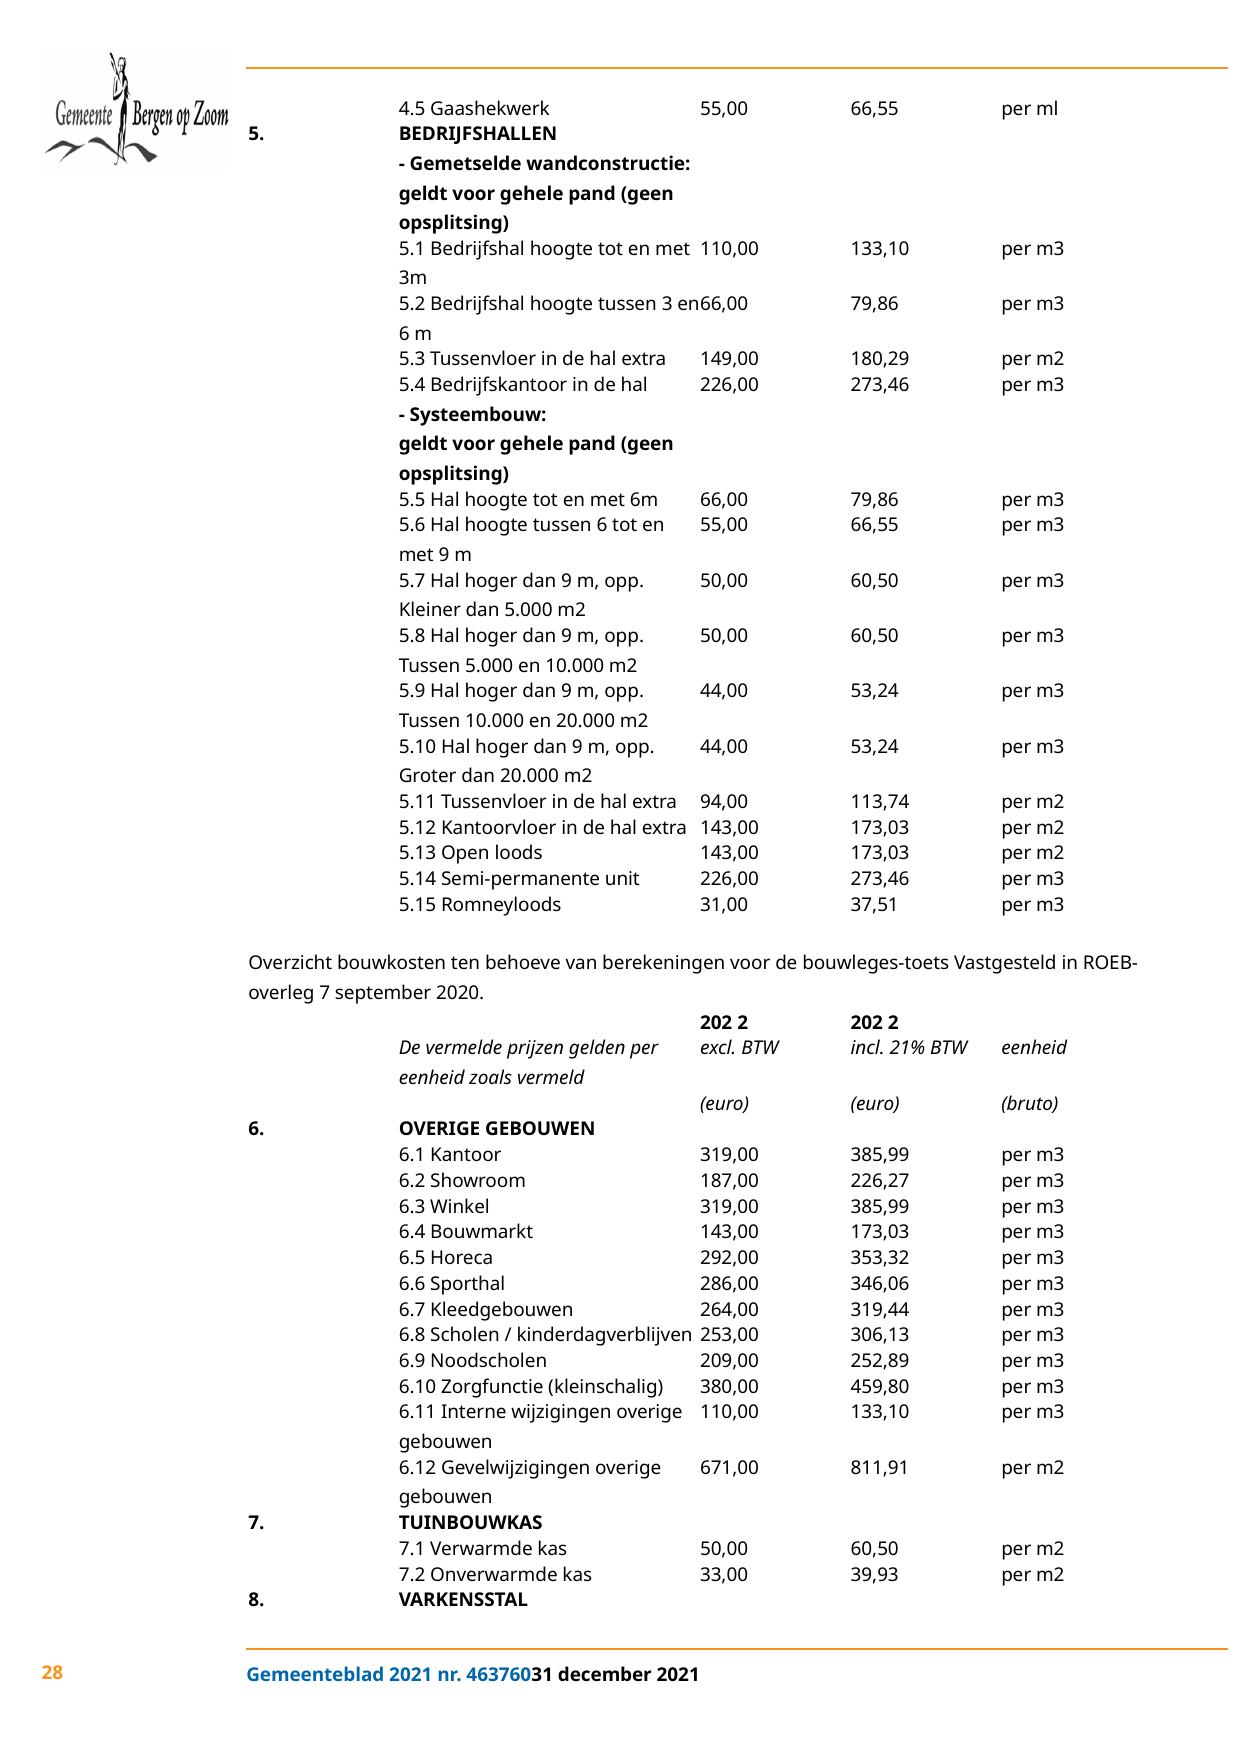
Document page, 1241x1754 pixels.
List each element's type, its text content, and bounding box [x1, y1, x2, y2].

table_cell 353,32 [850, 1244, 1001, 1270]
picture [41, 47, 231, 172]
table_cell [248, 1399, 398, 1454]
table_cell 60,50 [850, 622, 1001, 677]
table_cell [248, 512, 398, 567]
table_cell 173,03 [850, 1219, 1001, 1244]
table_header [248, 1009, 398, 1034]
table_cell 53,24 [850, 733, 1001, 788]
table_cell [248, 1535, 398, 1561]
table_cell 79,86 [850, 290, 1001, 346]
table_cell 5.13 Open loods [399, 840, 700, 865]
table_cell 253,00 [700, 1321, 850, 1347]
table_cell 133,10 [850, 235, 1001, 290]
table_cell 66,00 [700, 486, 850, 512]
table_cell 226,27 [850, 1167, 1001, 1193]
table_cell [850, 1509, 1001, 1535]
table_cell [1001, 1586, 1152, 1612]
table_cell 79,86 [850, 486, 1001, 512]
table_cell per m3 [1001, 371, 1152, 486]
table_cell per m3 [1001, 891, 1152, 917]
table_cell [248, 788, 398, 814]
table_cell 37,51 [850, 891, 1001, 917]
table_cell [248, 290, 398, 346]
table_cell 8. [248, 1586, 398, 1612]
text Overzicht bouwkosten ten behoeve van berekeningen voor de bouwleges-toets Vastgesteld in ROEB-overleg 7 september 2020. [248, 949, 1152, 1005]
table_cell 6.11 Interne wijzigingen overige gebouwen [399, 1399, 700, 1454]
table_cell per m3 [1001, 622, 1152, 677]
table_cell 5.3 Tussenvloer in de hal extra [399, 346, 700, 371]
table_cell OVERIGE GEBOUWEN [399, 1116, 700, 1141]
table_cell [248, 95, 398, 121]
table_cell 273,46 [850, 371, 1001, 486]
table_cell per m3 [1001, 1373, 1152, 1399]
table_cell [1001, 1116, 1152, 1141]
table_cell per m2 [1001, 814, 1152, 839]
table_cell VARKENSSTAL [399, 1586, 700, 1612]
table_cell 5.9 Hal hoger dan 9 m, opp. Tussen 10.000 en 20.000 m2 [399, 678, 700, 733]
table_cell (bruto) [1001, 1090, 1152, 1116]
table_cell 252,89 [850, 1347, 1001, 1373]
table_cell per m3 [1001, 1167, 1152, 1193]
table_cell 7.2 Onverwarmde kas [399, 1561, 700, 1586]
table_cell 173,03 [850, 814, 1001, 839]
table_cell 66,55 [850, 512, 1001, 567]
table_cell 6.4 Bouwmarkt [399, 1219, 700, 1244]
table_cell incl. 21% BTW [850, 1035, 1001, 1090]
table_cell 6.7 Kleedgebouwen [399, 1296, 700, 1321]
table_cell 6.2 Showroom [399, 1167, 700, 1193]
table_cell 149,00 [700, 346, 850, 371]
table_cell per m3 [1001, 512, 1152, 567]
table_cell 811,91 [850, 1454, 1001, 1509]
table_cell 5.2 Bedrijfshal hoogte tussen 3 en 6 m [399, 290, 700, 346]
table_cell 273,46 [850, 865, 1001, 891]
table_cell 5.10 Hal hoger dan 9 m, opp. Groter dan 20.000 m2 [399, 733, 700, 788]
table_cell 50,00 [700, 567, 850, 622]
table_cell [248, 1296, 398, 1321]
table_header [1001, 1009, 1152, 1034]
table_cell [248, 1454, 398, 1509]
table_cell 385,99 [850, 1193, 1001, 1218]
table_cell per m3 [1001, 567, 1152, 622]
table_cell 143,00 [700, 1219, 850, 1244]
table_cell 5.4 Bedrijfskantoor in de hal - Systeembouw: geldt voor gehele pand (geen opsplitsing) [399, 371, 700, 486]
table_cell 5.7 Hal hoger dan 9 m, opp. Kleiner dan 5.000 m2 [399, 567, 700, 622]
table_cell 671,00 [700, 1454, 850, 1509]
table_cell 31,00 [700, 891, 850, 917]
table_cell 5.14 Semi-permanente unit [399, 865, 700, 891]
table_cell [248, 840, 398, 865]
table_cell per m2 [1001, 1535, 1152, 1561]
table_cell per m2 [1001, 788, 1152, 814]
table_cell [248, 1561, 398, 1586]
table_cell 5. [248, 121, 398, 235]
table_cell 319,44 [850, 1296, 1001, 1321]
table_cell [1001, 1509, 1152, 1535]
table_cell 44,00 [700, 678, 850, 733]
table_cell 66,55 [850, 95, 1001, 121]
table_cell 53,24 [850, 678, 1001, 733]
table_cell 60,50 [850, 567, 1001, 622]
table_cell [248, 1347, 398, 1373]
table_cell [248, 486, 398, 512]
table_cell per m3 [1001, 678, 1152, 733]
table_cell 7.1 Verwarmde kas [399, 1535, 700, 1561]
table_cell 385,99 [850, 1141, 1001, 1167]
table_cell per m3 [1001, 290, 1152, 346]
table_cell [700, 121, 850, 235]
table_cell [1001, 121, 1152, 235]
table_cell 143,00 [700, 814, 850, 839]
table_cell 50,00 [700, 1535, 850, 1561]
table_cell 209,00 [700, 1347, 850, 1373]
table_cell per m3 [1001, 1321, 1152, 1347]
table_cell per m3 [1001, 1219, 1152, 1244]
table_cell [248, 1090, 398, 1116]
table_cell per m3 [1001, 1347, 1152, 1373]
table_cell 7. [248, 1509, 398, 1535]
table_cell 173,03 [850, 840, 1001, 865]
table_cell 459,80 [850, 1373, 1001, 1399]
table_cell 5.15 Romneyloods [399, 891, 700, 917]
table_cell [248, 1193, 398, 1218]
table_cell 6. [248, 1116, 398, 1141]
table_cell per m3 [1001, 865, 1152, 891]
table_cell [850, 1116, 1001, 1141]
table_cell per m3 [1001, 733, 1152, 788]
table_cell 6.12 Gevelwijzigingen overige gebouwen [399, 1454, 700, 1509]
table_cell 346,06 [850, 1270, 1001, 1296]
table_cell 33,00 [700, 1561, 850, 1586]
table_cell 113,74 [850, 788, 1001, 814]
table_cell [248, 1373, 398, 1399]
table_cell 319,00 [700, 1141, 850, 1167]
table_cell 319,00 [700, 1193, 850, 1218]
table_cell [248, 1167, 398, 1193]
table_cell per m3 [1001, 1193, 1152, 1218]
table_cell 226,00 [700, 865, 850, 891]
table_cell TUINBOUWKAS [399, 1509, 700, 1535]
table_cell [700, 1509, 850, 1535]
table_cell 264,00 [700, 1296, 850, 1321]
table_cell 55,00 [700, 95, 850, 121]
table_cell 5.12 Kantoorvloer in de hal extra [399, 814, 700, 839]
table_cell [700, 1116, 850, 1141]
table_header 202 2 [850, 1009, 1001, 1034]
table_cell 187,00 [700, 1167, 850, 1193]
table_cell [248, 1141, 398, 1167]
table_cell [248, 1321, 398, 1347]
table_cell 292,00 [700, 1244, 850, 1270]
table_cell 6.8 Scholen / kinderdagverblijven [399, 1321, 700, 1347]
table_cell eenheid [1001, 1035, 1152, 1090]
table_cell [248, 346, 398, 371]
table_header [399, 1009, 700, 1034]
table_cell 5.5 Hal hoogte tot en met 6m [399, 486, 700, 512]
table_cell 60,50 [850, 1535, 1001, 1561]
table_cell BEDRIJFSHALLEN - Gemetselde wandconstructie: geldt voor gehele pand (geen opsplitsing) [399, 121, 700, 235]
table_cell 6.3 Winkel [399, 1193, 700, 1218]
table_cell 6.9 Noodscholen [399, 1347, 700, 1373]
table_cell 5.1 Bedrijfshal hoogte tot en met 3m [399, 235, 700, 290]
table_cell 6.5 Horeca [399, 1244, 700, 1270]
table_cell 94,00 [700, 788, 850, 814]
table_cell 143,00 [700, 840, 850, 865]
table_cell [248, 678, 398, 733]
table_cell [248, 1219, 398, 1244]
table_cell [248, 622, 398, 677]
table_cell [850, 121, 1001, 235]
table_cell 5.11 Tussenvloer in de hal extra [399, 788, 700, 814]
table_cell excl. BTW [700, 1035, 850, 1090]
table_cell 110,00 [700, 1399, 850, 1454]
table_cell [248, 567, 398, 622]
table_cell per m3 [1001, 1141, 1152, 1167]
table_cell [248, 1244, 398, 1270]
table_cell [248, 891, 398, 917]
table_cell [248, 814, 398, 839]
table_cell 4.5 Gaashekwerk [399, 95, 700, 121]
table_cell 5.8 Hal hoger dan 9 m, opp. Tussen 5.000 en 10.000 m2 [399, 622, 700, 677]
table_cell [850, 1586, 1001, 1612]
table_cell (euro) [850, 1090, 1001, 1116]
table_cell [248, 235, 398, 290]
table_cell per m2 [1001, 346, 1152, 371]
table_cell 6.1 Kantoor [399, 1141, 700, 1167]
table_cell per m3 [1001, 1270, 1152, 1296]
table_cell 110,00 [700, 235, 850, 290]
table_cell (euro) [700, 1090, 850, 1116]
table_cell per m3 [1001, 1399, 1152, 1454]
table_cell [248, 371, 398, 486]
table_cell 44,00 [700, 733, 850, 788]
table_cell 55,00 [700, 512, 850, 567]
table_cell 133,10 [850, 1399, 1001, 1454]
table_cell 50,00 [700, 622, 850, 677]
table_header 202 2 [700, 1009, 850, 1034]
table_cell per m3 [1001, 486, 1152, 512]
table_cell per m2 [1001, 840, 1152, 865]
table_cell 286,00 [700, 1270, 850, 1296]
table_cell per m2 [1001, 1561, 1152, 1586]
table_cell [399, 1090, 700, 1116]
table_cell 6.10 Zorgfunctie (kleinschalig) [399, 1373, 700, 1399]
table_cell 66,00 [700, 290, 850, 346]
table_cell per m2 [1001, 1454, 1152, 1509]
table_cell 39,93 [850, 1561, 1001, 1586]
table_cell 306,13 [850, 1321, 1001, 1347]
table_cell per ml [1001, 95, 1152, 121]
table_cell 180,29 [850, 346, 1001, 371]
table_cell De vermelde prijzen gelden per eenheid zoals vermeld [399, 1035, 700, 1090]
table_cell [700, 1586, 850, 1612]
table_cell 380,00 [700, 1373, 850, 1399]
table_cell [248, 733, 398, 788]
table_cell per m3 [1001, 1296, 1152, 1321]
table_cell per m3 [1001, 235, 1152, 290]
table_cell 5.6 Hal hoogte tussen 6 tot en met 9 m [399, 512, 700, 567]
table_cell [248, 1035, 398, 1090]
table_cell per m3 [1001, 1244, 1152, 1270]
table_cell [248, 1270, 398, 1296]
table_cell 226,00 [700, 371, 850, 486]
table_cell [248, 865, 398, 891]
table_cell 6.6 Sporthal [399, 1270, 700, 1296]
